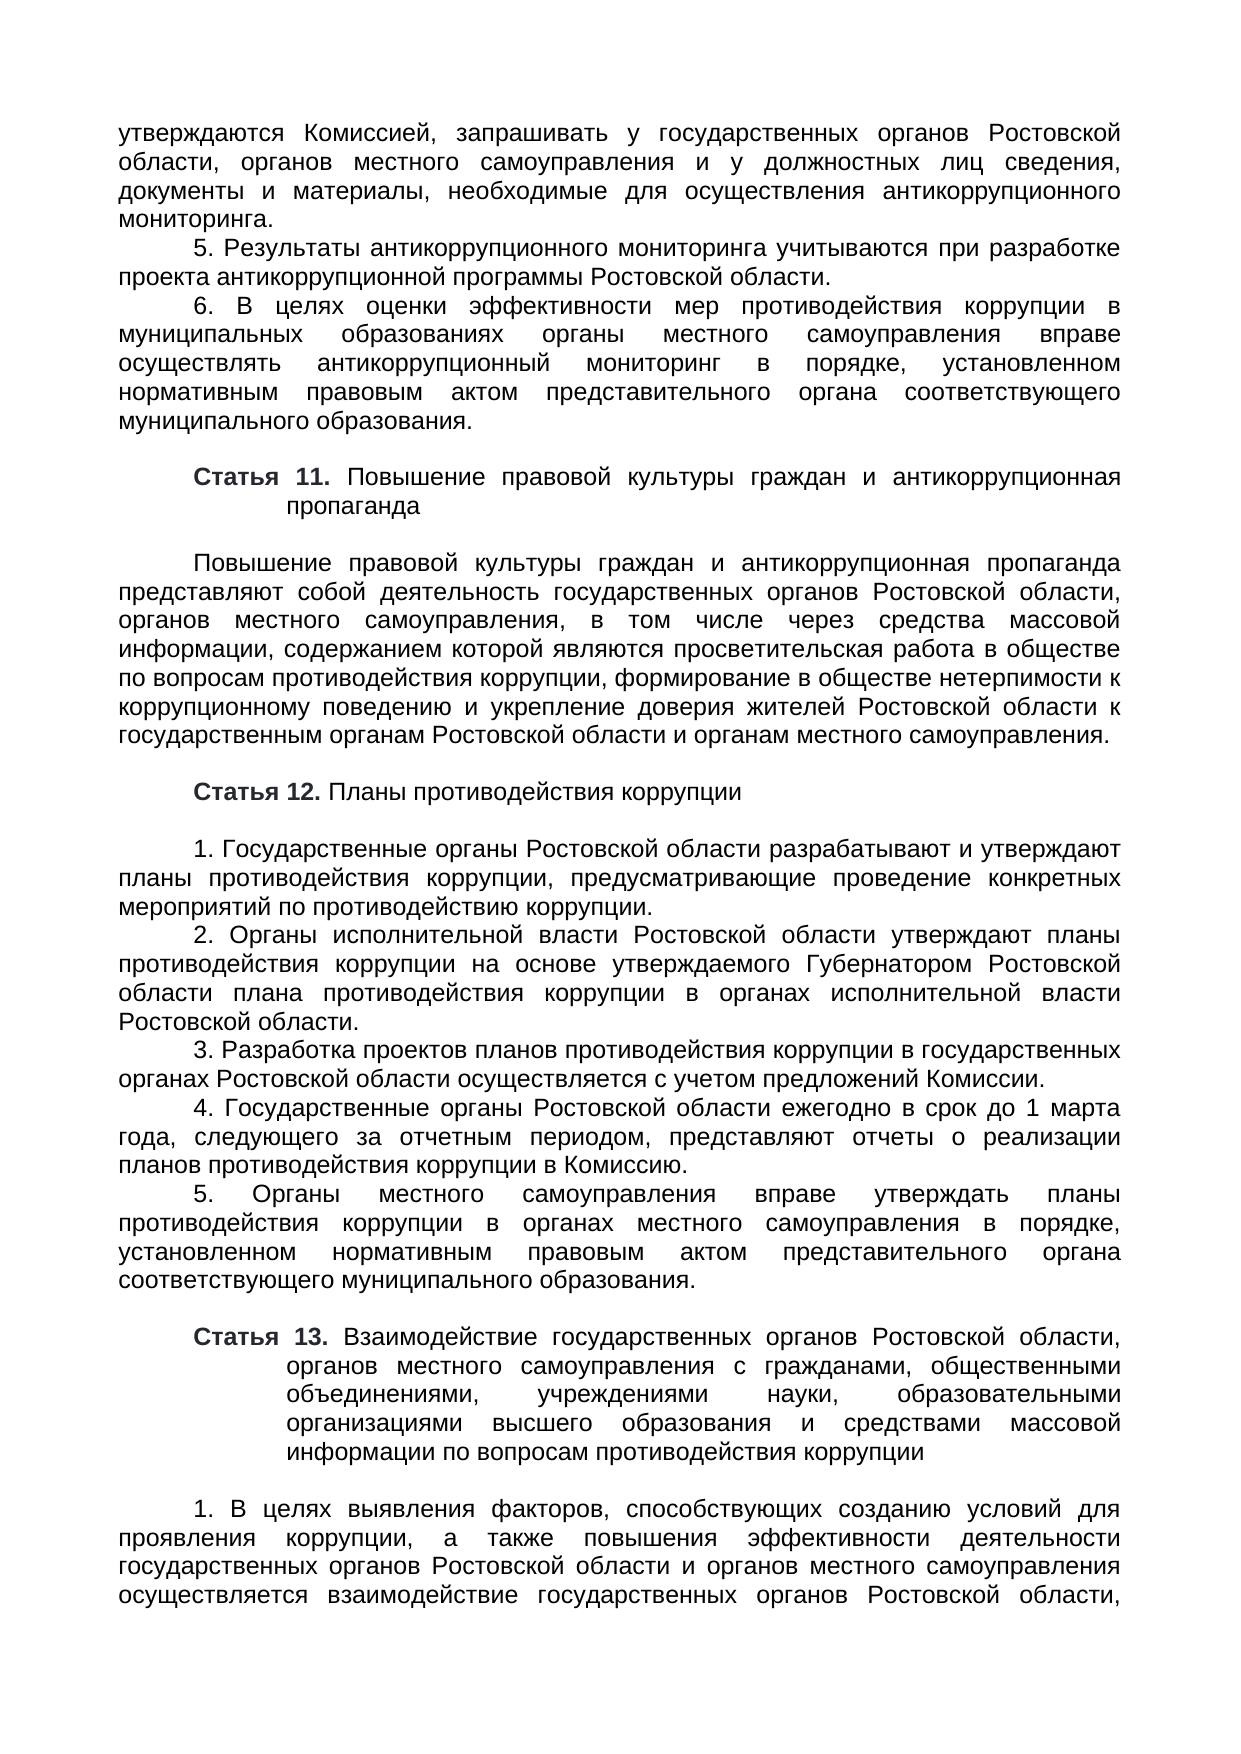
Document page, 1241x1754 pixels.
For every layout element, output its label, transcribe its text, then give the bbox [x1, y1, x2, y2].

text 4. Государственные органы Ростовской области ежегодно в срок до 1 марта года, следующего за отчетным периодом, представляют отчеты о реализации планов противодействия коррупции в Комиссию. [118, 1093, 1122, 1179]
text утверждаются Комиссией, запрашивать у государственных органов Ростовской области, органов местного самоуправления и у должностных лиц сведения, документы и материалы, необходимые для осуществления антикоррупционного мониторинга. [118, 118, 1122, 233]
text 1. Государственные органы Ростовской области разрабатывают и утверждают планы противодействия коррупции, предусматривающие проведение конкретных мероприятий по противодействию коррупции. [118, 834, 1122, 920]
text Повышение правовой культуры граждан и антикоррупционная пропаганда представляют собой деятельность государственных органов Ростовской области, органов местного самоуправления, в том числе через средства массовой информации, содержанием которой являются просветительская работа в обществе по вопросам противодействия коррупции, формирование в обществе нетерпимости к коррупционному поведению и укрепление доверия жителей Ростовской области к государственным органам Ростовской области и органам местного самоуправления. [118, 548, 1122, 749]
text 5. Результаты антикоррупционного мониторинга учитываются при разработке проекта антикоррупционной программы Ростовской области. [118, 233, 1122, 291]
text Статья 12. Планы противодействия коррупции [193, 777, 1122, 806]
text Статья 11. Повышение правовой культуры граждан и антикоррупционная пропаганда [193, 462, 1122, 520]
text 1. В целях выявления факторов, способствующих созданию условий для проявления коррупции, а также повышения эффективности деятельности государственных органов Ростовской области и органов местного самоуправления осуществляется взаимодействие государственных органов Ростовской области, [118, 1494, 1122, 1609]
text 2. Органы исполнительной власти Ростовской области утверждают планы противодействия коррупции на основе утверждаемого Губернатором Ростовской области плана противодействия коррупции в органах исполнительной власти Ростовской области. [118, 920, 1122, 1035]
text 3. Разработка проектов планов противодействия коррупции в государственных органах Ростовской области осуществляется с учетом предложений Комиссии. [118, 1035, 1122, 1093]
text 5. Органы местного самоуправления вправе утверждать планы противодействия коррупции в органах местного самоуправления в порядке, установленном нормативным правовым актом представительного органа соответствующего муниципального образования. [118, 1179, 1122, 1294]
text 6. В целях оценки эффективности мер противодействия коррупции в муниципальных образованиях органы местного самоуправления вправе осуществлять антикоррупционный мониторинг в порядке, установленном нормативным правовым актом представительного органа соответствующего муниципального образования. [118, 291, 1122, 434]
text Статья 13. Взаимодействие государственных органов Ростовской области, органов местного самоуправления с гражданами, общественными объединениями, учреждениями науки, образовательными организациями высшего образования и средствами массовой информации по вопросам противодействия коррупции [193, 1322, 1122, 1466]
